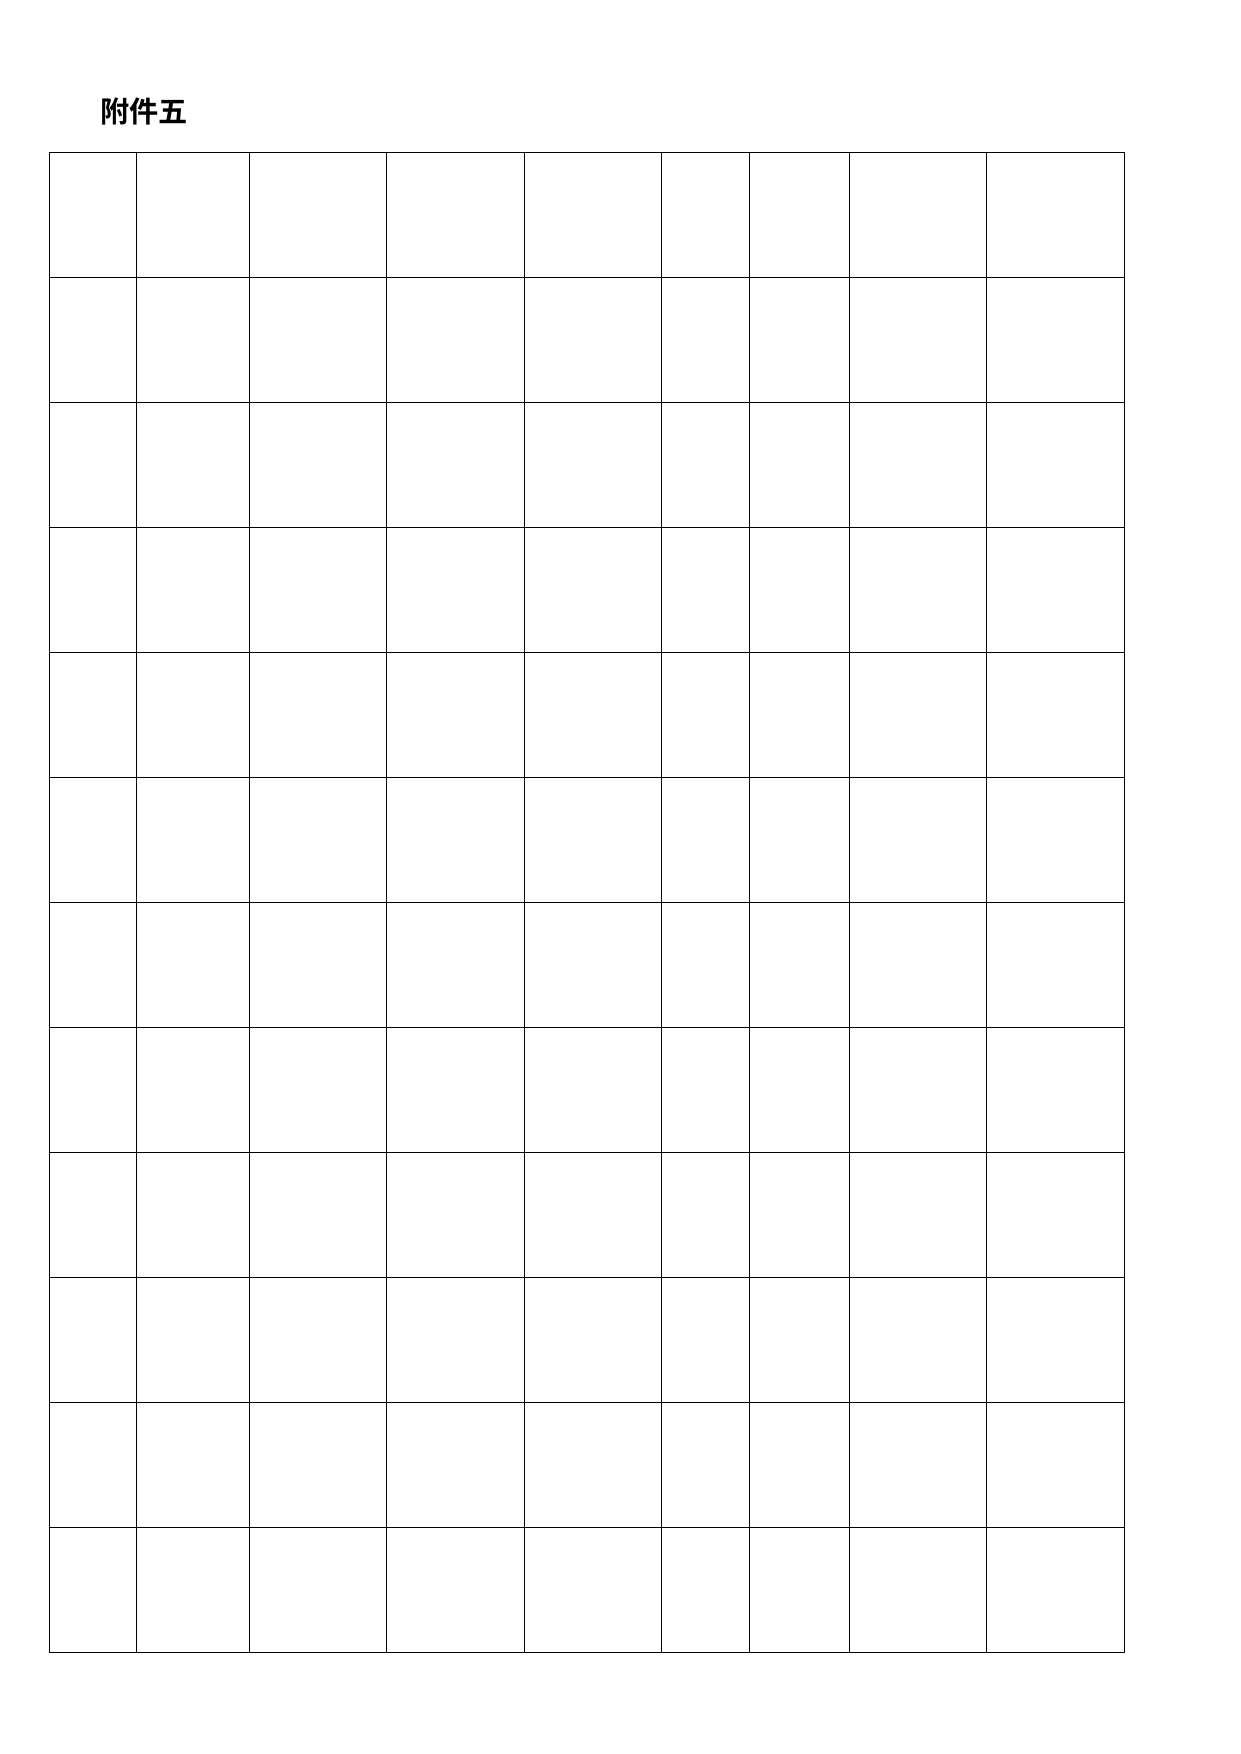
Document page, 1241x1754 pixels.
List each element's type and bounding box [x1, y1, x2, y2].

table_cell [387, 1278, 524, 1402]
table_cell [387, 1403, 524, 1527]
table_cell [850, 1153, 986, 1277]
table_cell [750, 528, 849, 652]
table_cell [662, 1403, 749, 1527]
table_cell [987, 1278, 1124, 1402]
table_cell [387, 528, 524, 652]
table_cell [662, 778, 749, 902]
table_cell [525, 153, 661, 277]
table_cell [987, 153, 1124, 277]
table_cell [50, 403, 136, 527]
table_cell [387, 1028, 524, 1152]
table_cell [250, 153, 386, 277]
table_cell [850, 778, 986, 902]
table_cell [137, 1153, 249, 1277]
table_cell [250, 1028, 386, 1152]
table_cell [750, 403, 849, 527]
table_cell [50, 528, 136, 652]
table_cell [750, 1403, 849, 1527]
table_cell [525, 1528, 661, 1652]
table_cell [50, 1028, 136, 1152]
table_cell [50, 653, 136, 777]
table_cell [662, 653, 749, 777]
table_cell [662, 528, 749, 652]
table_cell [50, 1528, 136, 1652]
table_cell [750, 903, 849, 1027]
table_cell [250, 653, 386, 777]
table_cell [250, 528, 386, 652]
table_cell [137, 903, 249, 1027]
table_cell [250, 403, 386, 527]
table_cell [987, 1528, 1124, 1652]
table_cell [387, 153, 524, 277]
table_cell [250, 278, 386, 402]
table_cell [987, 278, 1124, 402]
table_cell [250, 1153, 386, 1277]
table_cell [387, 403, 524, 527]
table_cell [525, 1278, 661, 1402]
table_cell [987, 1403, 1124, 1527]
table_cell [850, 653, 986, 777]
table_cell [50, 1278, 136, 1402]
table_cell [250, 903, 386, 1027]
table_cell [50, 278, 136, 402]
table_cell [387, 778, 524, 902]
table_cell [50, 903, 136, 1027]
table_cell [137, 653, 249, 777]
table_cell [987, 1153, 1124, 1277]
table_cell [250, 1403, 386, 1527]
table_cell [987, 403, 1124, 527]
table_cell [850, 153, 986, 277]
table_cell [750, 278, 849, 402]
table_cell [662, 278, 749, 402]
table_cell [750, 1528, 849, 1652]
table_cell [50, 778, 136, 902]
table_cell [387, 1153, 524, 1277]
table_cell [850, 903, 986, 1027]
table_cell [137, 278, 249, 402]
table_cell [850, 278, 986, 402]
table_cell [662, 903, 749, 1027]
table_cell [387, 278, 524, 402]
table_cell [662, 1028, 749, 1152]
table_cell [987, 1028, 1124, 1152]
table_cell [750, 1278, 849, 1402]
table_cell [662, 153, 749, 277]
table_cell [750, 153, 849, 277]
table_cell [850, 528, 986, 652]
table_cell [987, 653, 1124, 777]
table_cell [250, 1528, 386, 1652]
table_cell [850, 1278, 986, 1402]
table_cell [750, 1028, 849, 1152]
table_cell [750, 778, 849, 902]
table_cell [525, 528, 661, 652]
table_cell [850, 1028, 986, 1152]
table_cell [750, 653, 849, 777]
table_cell [137, 1528, 249, 1652]
table_cell [525, 1153, 661, 1277]
table_cell [137, 153, 249, 277]
table_cell [750, 1153, 849, 1277]
table_cell [387, 903, 524, 1027]
table_cell [525, 403, 661, 527]
table_cell [525, 778, 661, 902]
table_cell [662, 403, 749, 527]
table_cell [387, 1528, 524, 1652]
table_cell [137, 403, 249, 527]
table_cell [137, 1403, 249, 1527]
table_cell [987, 903, 1124, 1027]
table_cell [525, 1028, 661, 1152]
table_cell [137, 528, 249, 652]
table_cell [525, 278, 661, 402]
table_cell [250, 1278, 386, 1402]
table_cell [525, 903, 661, 1027]
table_cell [662, 1278, 749, 1402]
table_cell [662, 1528, 749, 1652]
table_cell [137, 1278, 249, 1402]
table_cell [250, 778, 386, 902]
table_cell [50, 153, 136, 277]
table_cell [525, 1403, 661, 1527]
table_cell [525, 653, 661, 777]
table_cell [987, 528, 1124, 652]
table_cell [50, 1153, 136, 1277]
table_cell [50, 1403, 136, 1527]
table_cell [850, 1403, 986, 1527]
table_cell [850, 1528, 986, 1652]
table_cell [662, 1153, 749, 1277]
table_cell [987, 778, 1124, 902]
table_cell [137, 1028, 249, 1152]
table_cell [137, 778, 249, 902]
table_cell [850, 403, 986, 527]
table_cell [387, 653, 524, 777]
